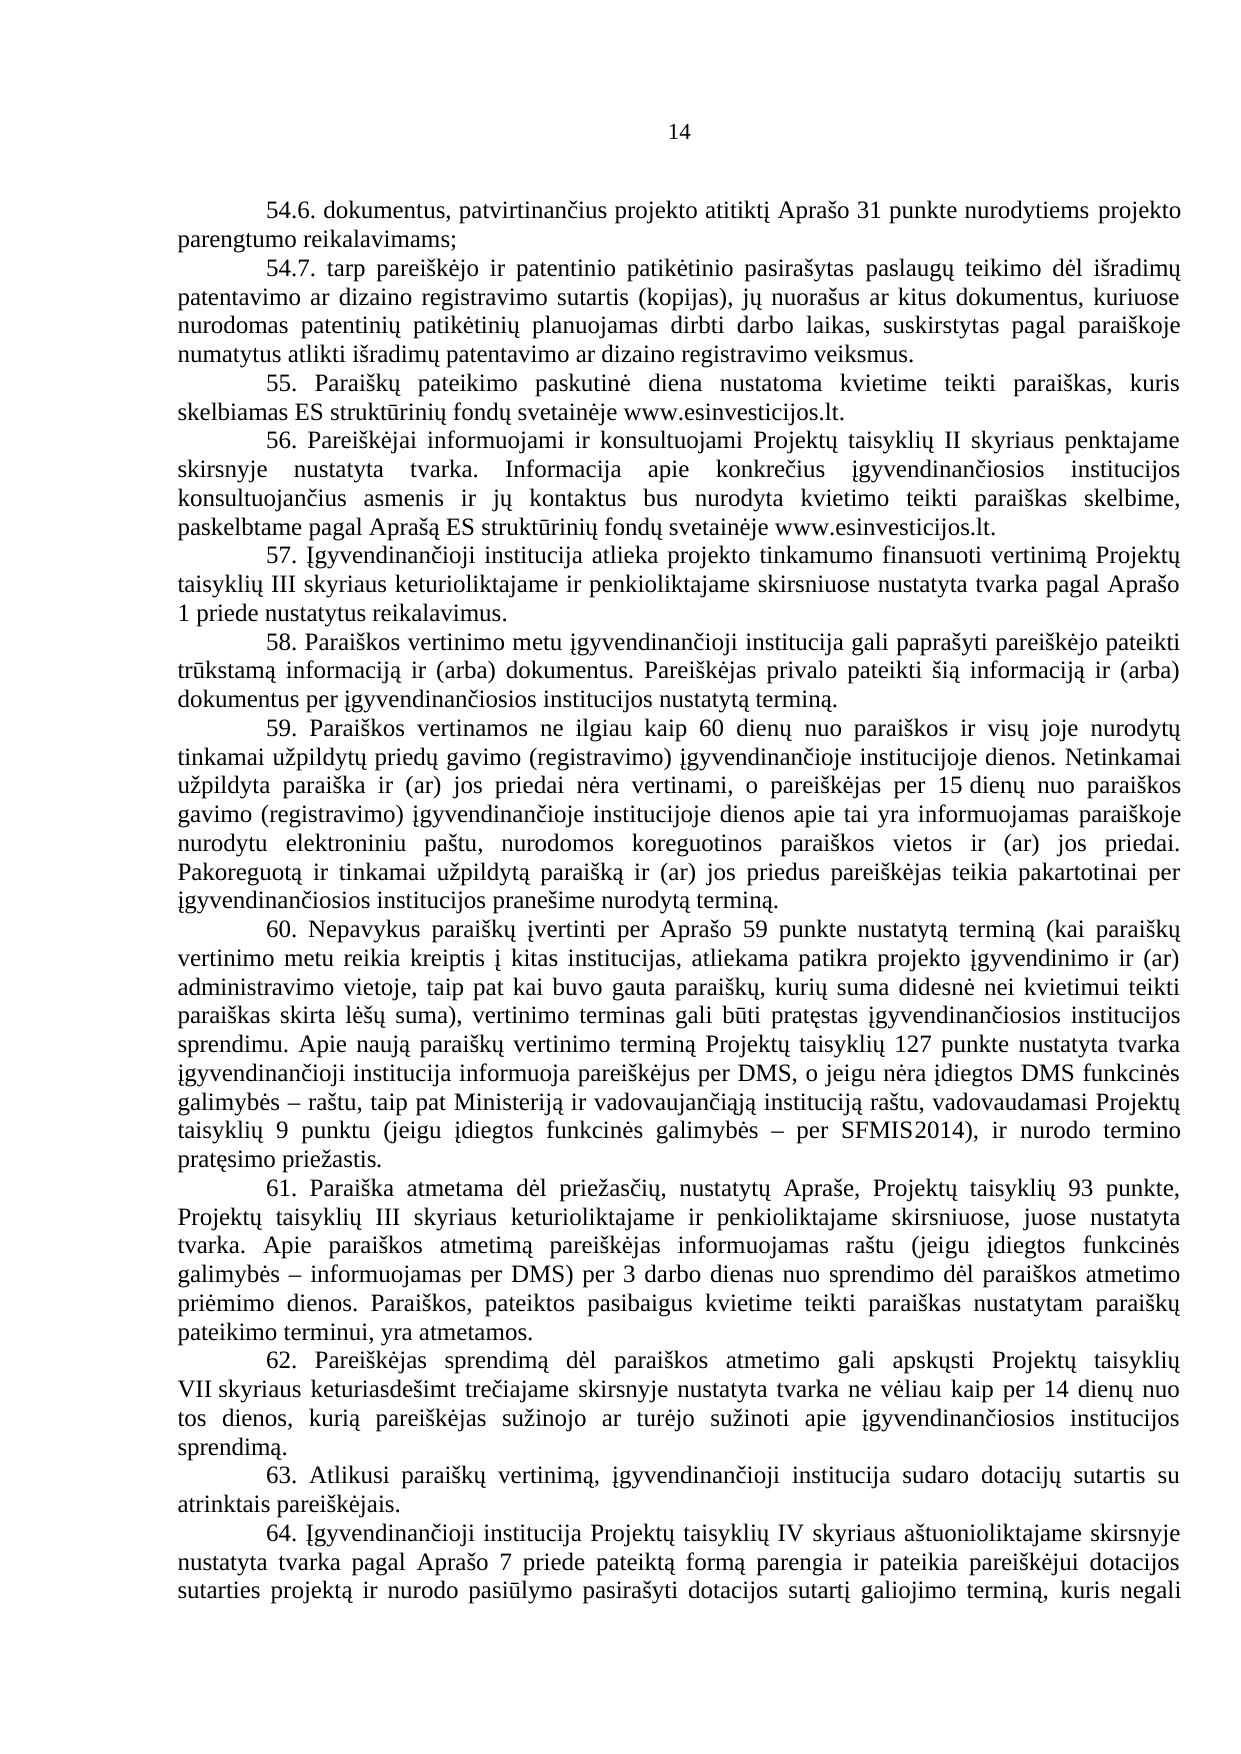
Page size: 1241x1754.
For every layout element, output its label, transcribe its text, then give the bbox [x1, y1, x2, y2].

text 54.7. tarp pareiškėjo ir patentinio patikėtinio pasirašytas paslaugų teikimo dėl išradimų patentavimo ar dizaino registravimo sutartis (kopijas), jų nuorašus ar kitus dokumentus, kuriuose nurodomas patentinių patikėtinių planuojamas dirbti darbo laikas, suskirstytas pagal paraiškoje numatytus atlikti išradimų patentavimo ar dizaino registravimo veiksmus. [177, 253, 1181, 368]
text 62. Pareiškėjas sprendimą dėl paraiškos atmetimo gali apskųsti Projektų taisyklių VII skyriaus keturiasdešimt trečiajame skirsnyje nustatyta tvarka ne vėliau kaip per 14 dienų nuo tos dienos, kurią pareiškėjas sužinojo ar turėjo sužinoti apie įgyvendinančiosios institucijos sprendimą. [177, 1346, 1181, 1461]
text 56. Pareiškėjai informuojami ir konsultuojami Projektų taisyklių II skyriaus penktajame skirsnyje nustatyta tvarka. Informacija apie konkrečius įgyvendinančiosios institucijos konsultuojančius asmenis ir jų kontaktus bus nurodyta kvietimo teikti paraiškas skelbime, paskelbtame pagal Aprašą ES struktūrinių fondų svetainėje www.esinvesticijos.lt. [177, 426, 1181, 541]
text 59. Paraiškos vertinamos ne ilgiau kaip 60 dienų nuo paraiškos ir visų joje nurodytų tinkamai užpildytų priedų gavimo (registravimo) įgyvendinančioje institucijoje dienos. Netinkamai užpildyta paraiška ir (ar) jos priedai nėra vertinami, o pareiškėjas per 15 dienų nuo paraiškos gavimo (registravimo) įgyvendinančioje institucijoje dienos apie tai yra informuojamas paraiškoje nurodytu elektroniniu paštu, nurodomos koreguotinos paraiškos vietos ir (ar) jos priedai. Pakoreguotą ir tinkamai užpildytą paraišką ir (ar) jos priedus pareiškėjas teikia pakartotinai per įgyvendinančiosios institucijos pranešime nurodytą terminą. [177, 713, 1181, 914]
text 55. Paraiškų pateikimo paskutinė diena nustatoma kvietime teikti paraiškas, kuris skelbiamas ES struktūrinių fondų svetainėje www.esinvesticijos.lt. [177, 368, 1181, 426]
text 64. Įgyvendinančioji institucija Projektų taisyklių IV skyriaus aštuonioliktajame skirsnyje nustatyta tvarka pagal Aprašo 7 priede pateiktą formą parengia ir pateikia pareiškėjui dotacijos sutarties projektą ir nurodo pasiūlymo pasirašyti dotacijos sutartį galiojimo terminą, kuris negali [177, 1518, 1181, 1604]
text 58. Paraiškos vertinimo metu įgyvendinančioji institucija gali paprašyti pareiškėjo pateikti trūkstamą informaciją ir (arba) dokumentus. Pareiškėjas privalo pateikti šią informaciją ir (arba) dokumentus per įgyvendinančiosios institucijos nustatytą terminą. [177, 627, 1181, 713]
text 57. Įgyvendinančioji institucija atlieka projekto tinkamumo finansuoti vertinimą Projektų taisyklių III skyriaus keturioliktajame ir penkioliktajame skirsniuose nustatyta tvarka pagal Aprašo 1 priede nustatytus reikalavimus. [177, 541, 1181, 627]
text 54.6. dokumentus, patvirtinančius projekto atitiktį Aprašo 31 punkte nurodytiems projekto parengtumo reikalavimams; [177, 196, 1181, 253]
text 60. Nepavykus paraiškų įvertinti per Aprašo 59 punkte nustatytą terminą (kai paraiškų vertinimo metu reikia kreiptis į kitas institucijas, atliekama patikra projekto įgyvendinimo ir (ar) administravimo vietoje, taip pat kai buvo gauta paraiškų, kurių suma didesnė nei kvietimui teikti paraiškas skirta lėšų suma), vertinimo terminas gali būti pratęstas įgyvendinančiosios institucijos sprendimu. Apie naują paraiškų vertinimo terminą Projektų taisyklių 127 punkte nustatyta tvarka įgyvendinančioji institucija informuoja pareiškėjus per DMS, o jeigu nėra įdiegtos DMS funkcinės galimybės – raštu, taip pat Ministeriją ir vadovaujančiąją instituciją raštu, vadovaudamasi Projektų taisyklių 9 punktu (jeigu įdiegtos funkcinės galimybės – per SFMIS2014), ir nurodo termino pratęsimo priežastis. [177, 914, 1181, 1173]
text 63. Atlikusi paraiškų vertinimą, įgyvendinančioji institucija sudaro dotacijų sutartis su atrinktais pareiškėjais. [177, 1461, 1181, 1518]
text 61. Paraiška atmetama dėl priežasčių, nustatytų Apraše, Projektų taisyklių 93 punkte, Projektų taisyklių III skyriaus keturioliktajame ir penkioliktajame skirsniuose, juose nustatyta tvarka. Apie paraiškos atmetimą pareiškėjas informuojamas raštu (jeigu įdiegtos funkcinės galimybės – informuojamas per DMS) per 3 darbo dienas nuo sprendimo dėl paraiškos atmetimo priėmimo dienos. Paraiškos, pateiktos pasibaigus kvietime teikti paraiškas nustatytam paraiškų pateikimo terminui, yra atmetamos. [177, 1173, 1181, 1346]
